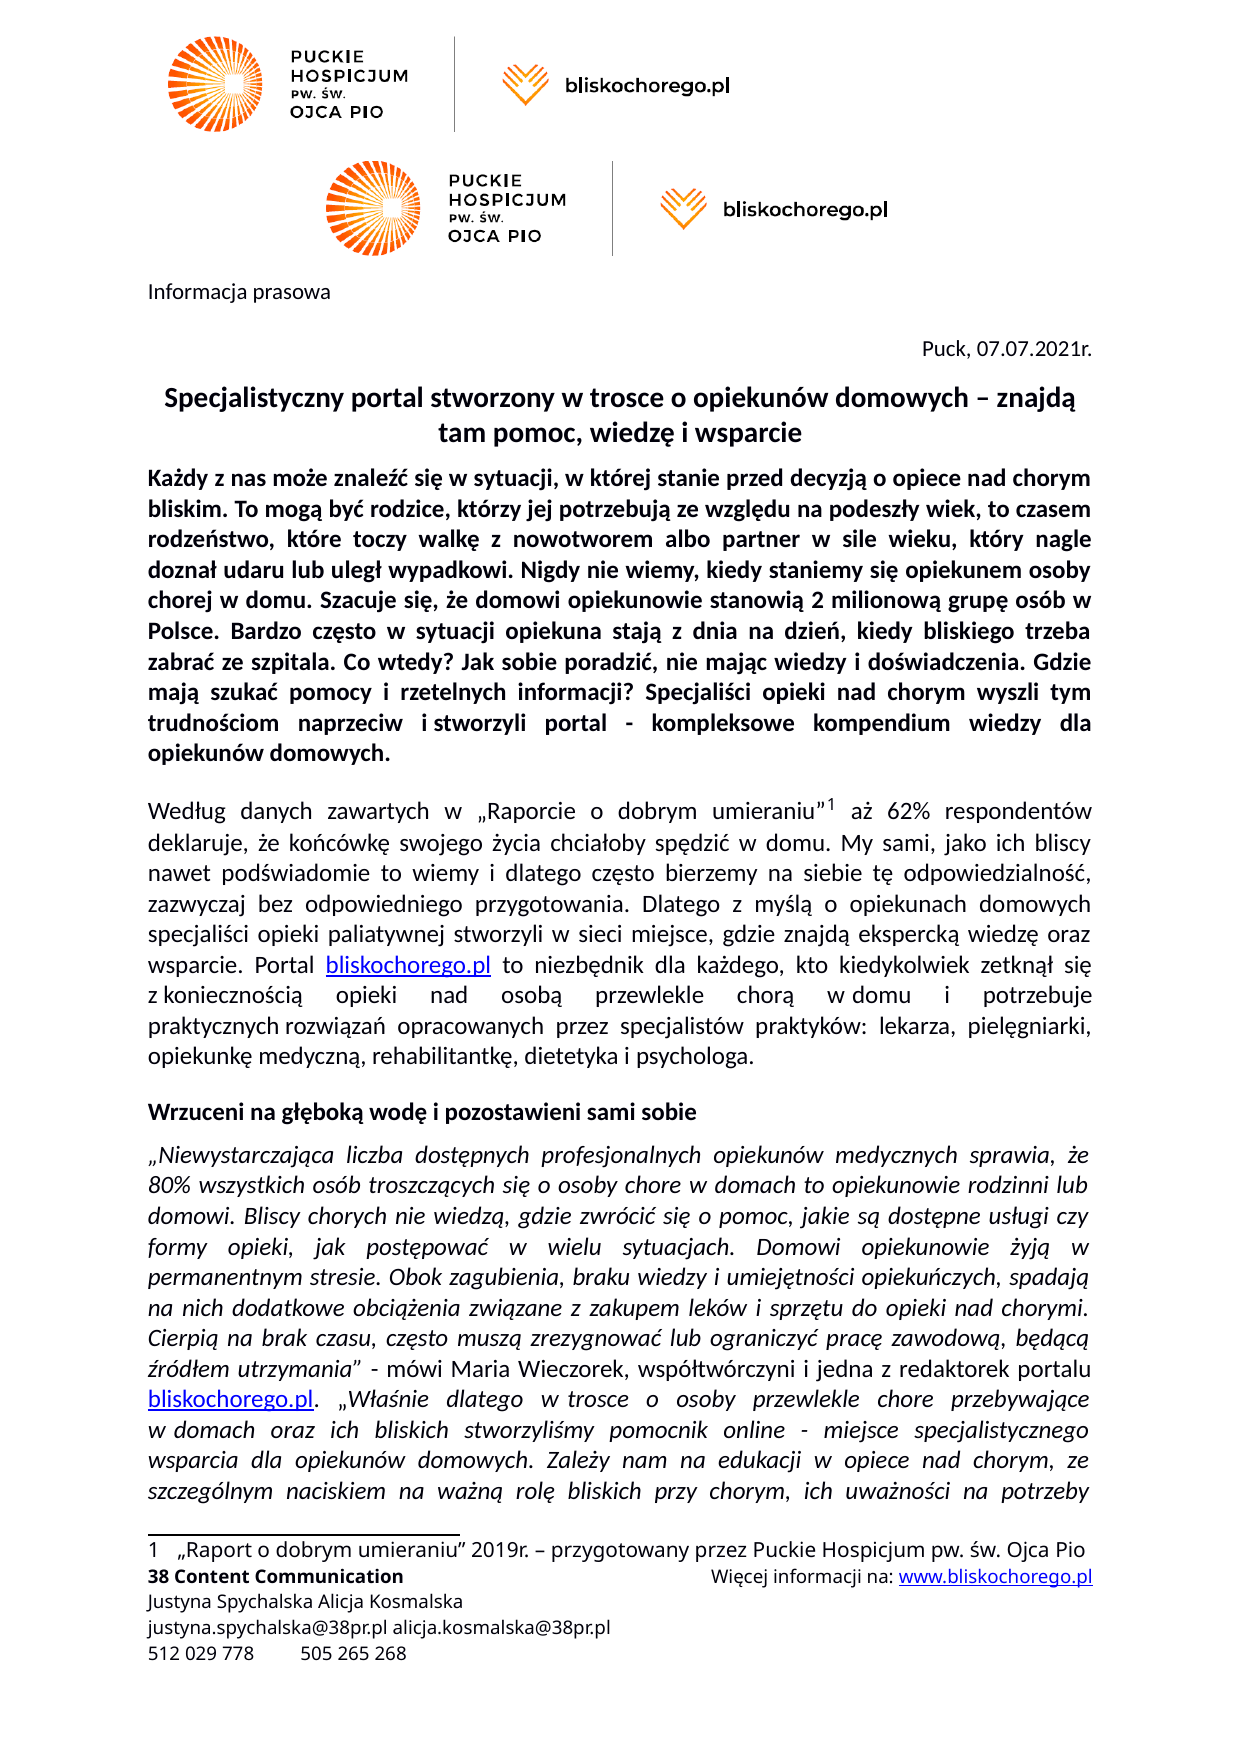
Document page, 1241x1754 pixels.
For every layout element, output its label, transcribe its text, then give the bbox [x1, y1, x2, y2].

text „Raport o dobrym umieraniu” 2019r. – przygotowany przez Puckie Hospicjum pw. św. Ojca Pio [148, 1535, 1093, 1563]
text Specjalistyczny portal stworzony w trosce o opiekunów domowych – znajdą tam pomoc, wiedzę i wsparcie [148, 379, 1093, 450]
text Każdy z nas może znaleźć się w sytuacji, w której stanie przed decyzją o opiece nad chorym bliskim. To mogą być rodzice, którzy jej potrzebują ze względu na podeszły wiek, to czasem rodzeństwo, które toczy walkę z nowotworem albo partner w sile wieku, który nagle doznał udaru lub uległ wypadkowi. Nigdy nie wiemy, kiedy staniemy się opiekunem osoby chorej w domu. Szacuje się, że domowi opiekunowie stanowią 2 milionową grupę osób w Polsce. Bardzo często w sytuacji opiekuna stają z dnia na dzień, kiedy bliskiego trzeba zabrać ze szpitala. Co wtedy? Jak sobie poradzić, nie mając wiedzy i doświadczenia. Gdzie mają szukać pomocy i rzetelnych informacji? Specjaliści opieki nad chorym wyszli tym trudnościom naprzeciw i stworzyli portal - kompleksowe kompendium wiedzy dla opiekunów domowych. [148, 463, 1093, 768]
text Według danych zawartych w „Raporcie o dobrym umieraniu” aż 62% respondentów deklaruje, że końcówkę swojego życia chciałoby spędzić w domu. My sami, jako ich bliscy nawet podświadomie to wiemy i dlatego często bierzemy na siebie tę odpowiedzialność, zazwyczaj bez odpowiedniego przygotowania. Dlatego z myślą o opiekunach domowych specjaliści opieki paliatywnej stworzyli w sieci miejsce, gdzie znajdą ekspercką wiedzę oraz wsparcie. Portal bliskochorego.pl to niezbędnik dla każdego, kto kiedykolwiek zetknął się z koniecznością opieki nad osobą przewlekle chorą w domu i potrzebuje praktycznych rozwiązań opracowanych przez specjalistów praktyków: lekarza, pielęgniarki, opiekunkę medyczną, rehabilitantkę, dietetyka i psychologa. [148, 793, 1093, 1071]
text Wrzuceni na głęboką wodę i pozostawieni sami sobie [148, 1096, 1093, 1127]
text „Niewystarczająca liczba dostępnych profesjonalnych opiekunów medycznych sprawia, że 80% wszystkich osób troszczących się o osoby chore w domach to opiekunowie rodzinni lub domowi. Bliscy chorych nie wiedzą, gdzie zwrócić się o pomoc, jakie są dostępne usługi czy formy opieki, jak postępować w wielu sytuacjach. Domowi opiekunowie żyją w permanentnym stresie. Obok zagubienia, braku wiedzy i umiejętności opiekuńczych, spadają na nich dodatkowe obciążenia związane z zakupem leków i sprzętu do opieki nad chorymi. Cierpią na brak czasu, często muszą zrezygnować lub ograniczyć pracę zawodową, będącą źródłem utrzymania” - mówi Maria Wieczorek, współtwórczyni i jedna z redaktorek portalu bliskochorego.pl. „Właśnie dlatego w trosce o osoby przewlekle chore przebywające w domach oraz ich bliskich stworzyliśmy pomocnik online - miejsce specjalistycznego wsparcia dla opiekunów domowych. Zależy nam na edukacji w opiece nad chorym, ze szczególnym naciskiem na ważną rolę bliskich przy chorym, ich uważności na potrzeby [148, 1139, 1093, 1505]
text Puck, 07.07.2021r. [148, 334, 1093, 362]
text Informacja prasowa [148, 277, 1093, 305]
